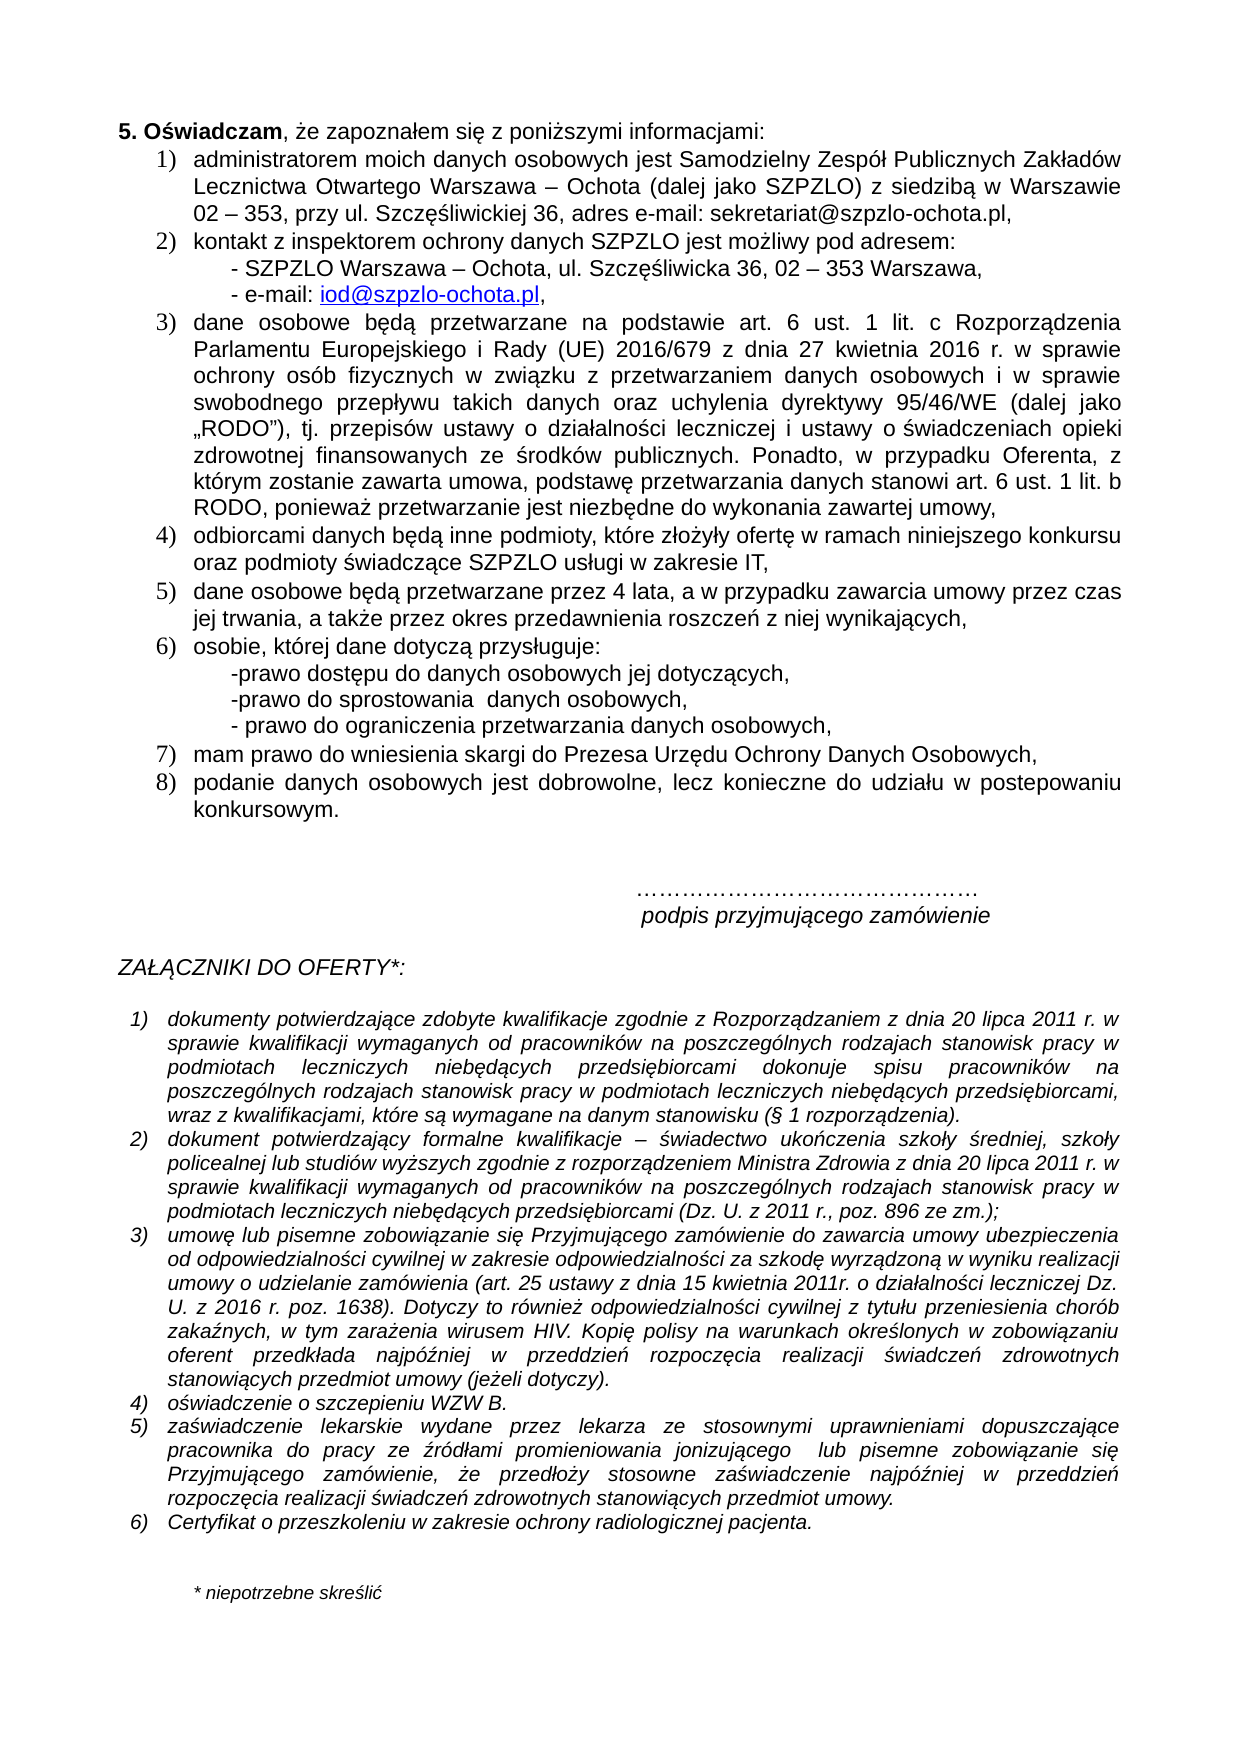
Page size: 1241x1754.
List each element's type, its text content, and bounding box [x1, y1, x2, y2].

text - e-mail: iod@szpzlo-ochota.pl, [231, 281, 1122, 307]
list podanie danych osobowych jest dobrowolne, lecz konieczne do udziału w postepowaniu konkursowym. [156, 767, 1122, 822]
list Certyfikat o przeszkoleniu w zakresie ochrony radiologicznej pacjenta. [130, 1510, 1122, 1534]
text - prawo do ograniczenia przetwarzania danych osobowych, [157, 712, 1122, 739]
list umowę lub pisemne zobowiązanie się Przyjmującego zamówienie do zawarcia umowy ubezpieczenia od odpowiedzialności cywilnej w zakresie odpowiedzialności za szkodę wyrządzoną w wyniku realizacji umowy o udzielanie zamówienia (art. 25 ustawy z dnia 15 kwietnia 2011r. o działalności leczniczej Dz. U. z 2016 r. poz. 1638). Dotyczy to również odpowiedzialności cywilnej z tytułu przeniesienia chorób zakaźnych, w tym zarażenia wirusem HIV. Kopię polisy na warunkach określonych w zobowiązaniu oferent przedkłada najpóźniej w przeddzień rozpoczęcia realizacji świadczeń zdrowotnych stanowiących przedmiot umowy (jeżeli dotyczy). [130, 1223, 1122, 1390]
text * niepotrzebne skreślić [193, 1582, 1122, 1603]
list mam prawo do wniesienia skargi do Prezesa Urzędu Ochrony Danych Osobowych, [156, 739, 1122, 767]
list odbiorcami danych będą inne podmioty, które złożyły ofertę w ramach niniejszego konkursu oraz podmioty świadczące SZPZLO usługi w zakresie IT, [156, 521, 1122, 576]
text ZAŁĄCZNIKI DO OFERTY*: [118, 954, 1122, 981]
list osobie, której dane dotyczą przysługuje: [156, 631, 1122, 659]
list dane osobowe będą przetwarzane na podstawie art. 6 ust. 1 lit. c Rozporządzenia Parlamentu Europejskiego i Rady (UE) 2016/679 z dnia 27 kwietnia 2016 r. w sprawie ochrony osób fizycznych w związku z przetwarzaniem danych osobowych i w sprawie swobodnego przepływu takich danych oraz uchylenia dyrektywy 95/46/WE (dalej jako „RODO”), tj. przepisów ustawy o działalności leczniczej i ustawy o świadczeniach opieki zdrowotnej finansowanych ze środków publicznych. Ponadto, w przypadku Oferenta, z którym zostanie zawarta umowa, podstawę przetwarzania danych stanowi art. 6 ust. 1 lit. b RODO, ponieważ przetwarzanie jest niezbędne do wykonania zawartej umowy, [156, 307, 1122, 521]
list dokument potwierdzający formalne kwalifikacje – świadectwo ukończenia szkoły średniej, szkoły policealnej lub studiów wyższych zgodnie z rozporządzeniem Ministra Zdrowia z dnia 20 lipca 2011 r. w sprawie kwalifikacji wymaganych od pracowników na poszczególnych rodzajach stanowisk pracy w podmiotach leczniczych niebędących przedsiębiorcami (Dz. U. z 2011 r., poz. 896 ze zm.); [130, 1127, 1122, 1223]
text - SZPZLO Warszawa – Ochota, ul. Szczęśliwicka 36, 02 – 353 Warszawa, [157, 255, 1122, 281]
list administratorem moich danych osobowych jest Samodzielny Zespół Publicznych Zakładów Lecznictwa Otwartego Warszawa – Ochota (dalej jako SZPZLO) z siedzibą w Warszawie 02 – 353, przy ul. Szczęśliwickiej 36, adres e-mail: sekretariat@szpzlo-ochota.pl, [156, 144, 1122, 226]
list dane osobowe będą przetwarzane przez 4 lata, a w przypadku zawarcia umowy przez czas jej trwania, a także przez okres przedawnienia roszczeń z niej wynikających, [156, 576, 1122, 631]
list oświadczenie o szczepieniu WZW B. [130, 1390, 1122, 1414]
list kontakt z inspektorem ochrony danych SZPZLO jest możliwy pod adresem: [156, 226, 1122, 255]
list dokumenty potwierdzające zdobyte kwalifikacje zgodnie z Rozporządzaniem z dnia 20 lipca 2011 r. w sprawie kwalifikacji wymaganych od pracowników na poszczególnych rodzajach stanowisk pracy w podmiotach leczniczych niebędących przedsiębiorcami dokonuje spisu pracowników na poszczególnych rodzajach stanowisk pracy w podmiotach leczniczych niebędących przedsiębiorcami, wraz z kwalifikacjami, które są wymagane na danym stanowisku (§ 1 rozporządzenia). [130, 1007, 1122, 1127]
text -prawo do sprostowania danych osobowych, [157, 686, 1122, 712]
text 5. Oświadczam, że zapoznałem się z poniższymi informacjami: [118, 118, 1122, 144]
list zaświadczenie lekarskie wydane przez lekarza ze stosownymi uprawnieniami dopuszczające pracownika do pracy ze źródłami promieniowania jonizującego lub pisemne zobowiązanie się Przyjmującego zamówienie, że przedłoży stosowne zaświadczenie najpóźniej w przeddzień rozpoczęcia realizacji świadczeń zdrowotnych stanowiących przedmiot umowy. [130, 1414, 1122, 1510]
text -prawo dostępu do danych osobowych jej dotyczących, [231, 659, 1122, 686]
text podpis przyjmującego zamówienie [118, 902, 1122, 928]
text ……………………………………… [118, 875, 1122, 902]
